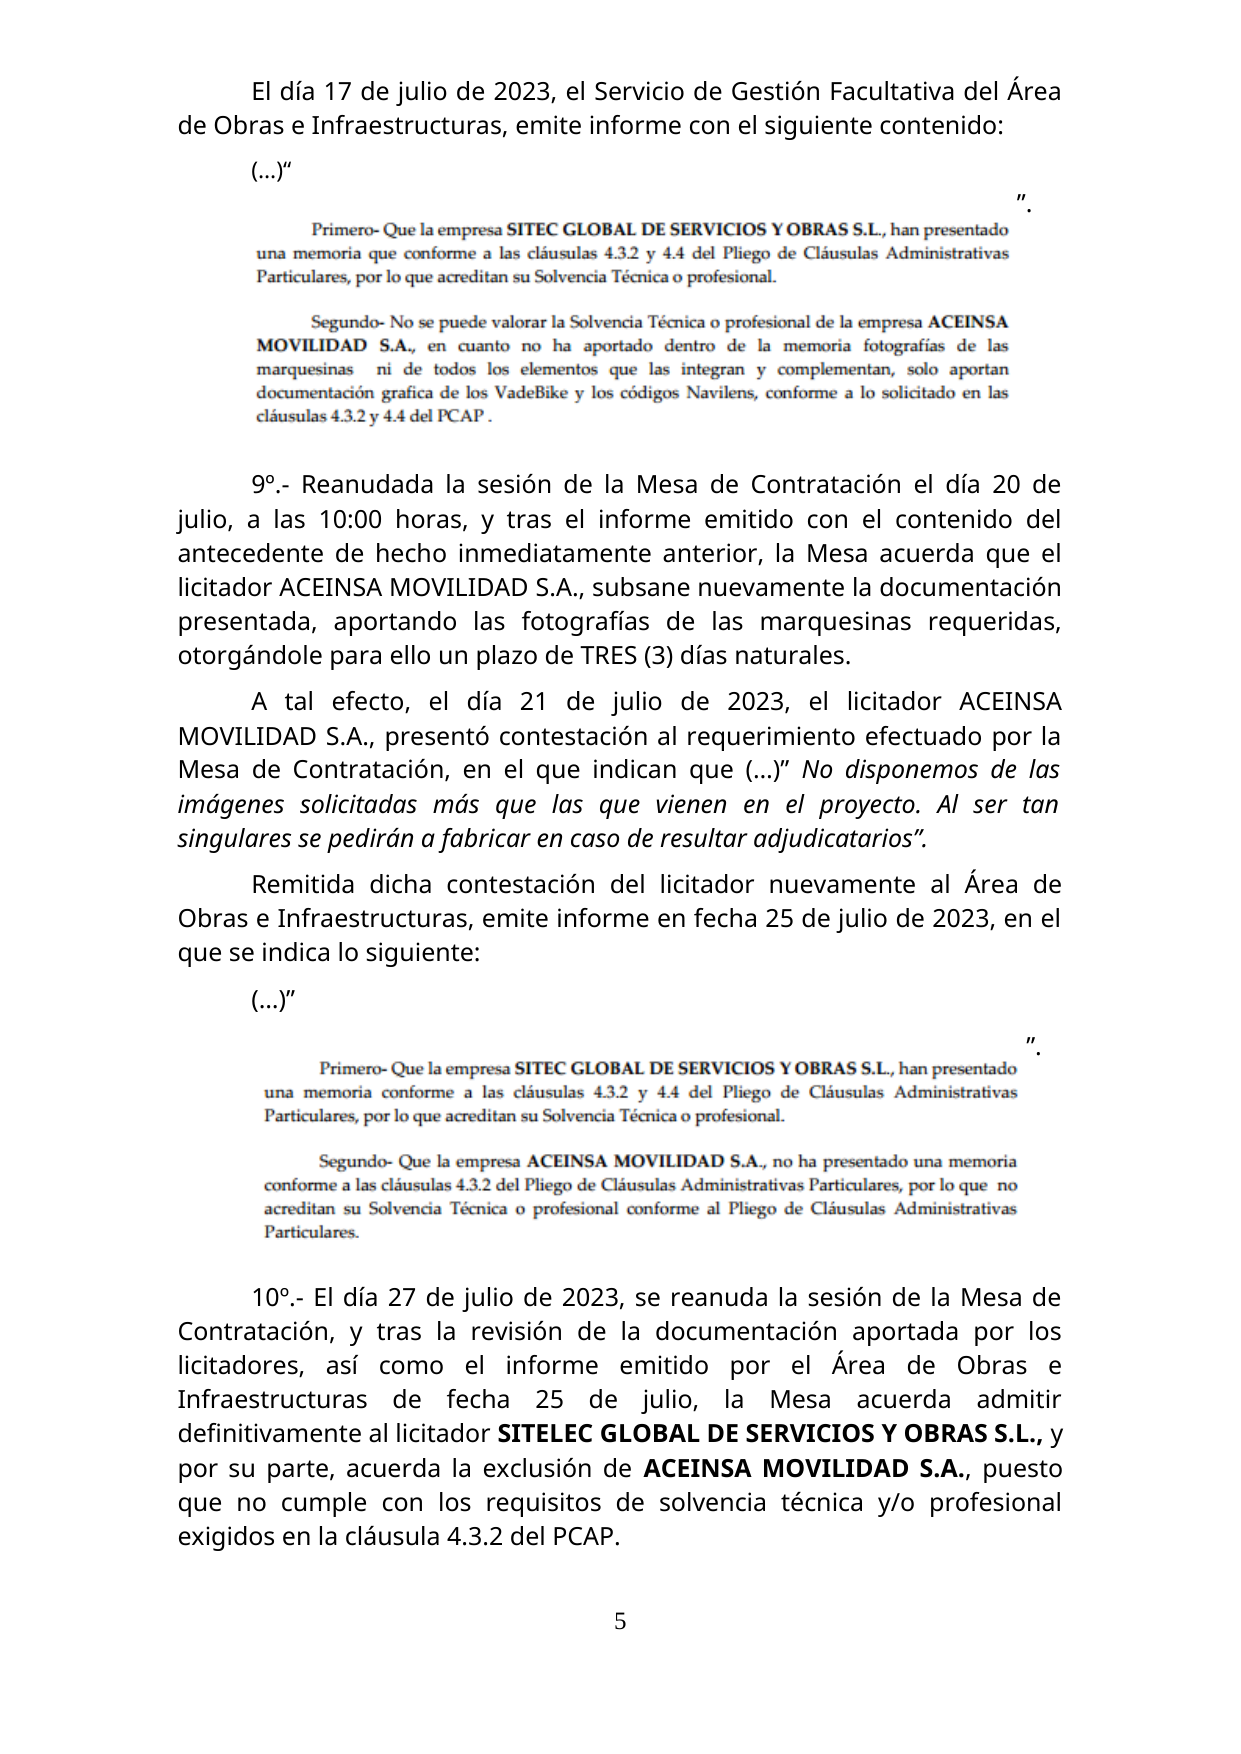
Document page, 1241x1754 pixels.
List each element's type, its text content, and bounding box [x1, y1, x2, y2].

text ”. [177, 1028, 1063, 1249]
text 9º.- Reanudada la sesión de la Mesa de Contratación el día 20 de julio, a las 10:00 horas, y tras el informe emitido con el contenido del antecedente de hecho inmediatamente anterior, la Mesa acuerda que el licitador ACEINSA MOVILIDAD S.A., subsane nuevamente la documentación presentada, aportando las fotografías de las marquesinas requeridas, otorgándole para ello un plazo de TRES (3) días naturales. [177, 467, 1063, 672]
text (…)“ [177, 154, 1063, 186]
text 10º.- El día 27 de julio de 2023, se reanuda la sesión de la Mesa de Contratación, y tras la revisión de la documentación aportada por los licitadores, así como el informe emitido por el Área de Obras e Infraestructuras de fecha 25 de julio, la Mesa acuerda admitir definitivamente al licitador SITELEC GLOBAL DE SERVICIOS Y OBRAS S.L., y por su parte, acuerda la exclusión de ACEINSA MOVILIDAD S.A., puesto que no cumple con los requisitos de solvencia técnica y/o profesional exigidos en la cláusula 4.3.2 del PCAP. [177, 1280, 1063, 1552]
text El día 17 de julio de 2023, el Servicio de Gestión Facultativa del Área de Obras e Infraestructuras, emite informe con el siguiente contenido: [177, 74, 1063, 142]
text ”. [177, 186, 1063, 436]
text (…)” [177, 982, 1063, 1016]
text Remitida dicha contestación del licitador nuevamente al Área de Obras e Infraestructuras, emite informe en fecha 25 de julio de 2023, en el que se indica lo siguiente: [177, 867, 1063, 969]
text A tal efecto, el día 21 de julio de 2023, el licitador ACEINSA MOVILIDAD S.A., presentó contestación al requerimiento efectuado por la Mesa de Contratación, en el que indican que (…)” No disponemos de las imágenes solicitadas más que las que vienen en el proyecto. Al ser tan singulares se pedirán a fabricar en caso de resultar adjudicatarios”. [177, 684, 1063, 854]
